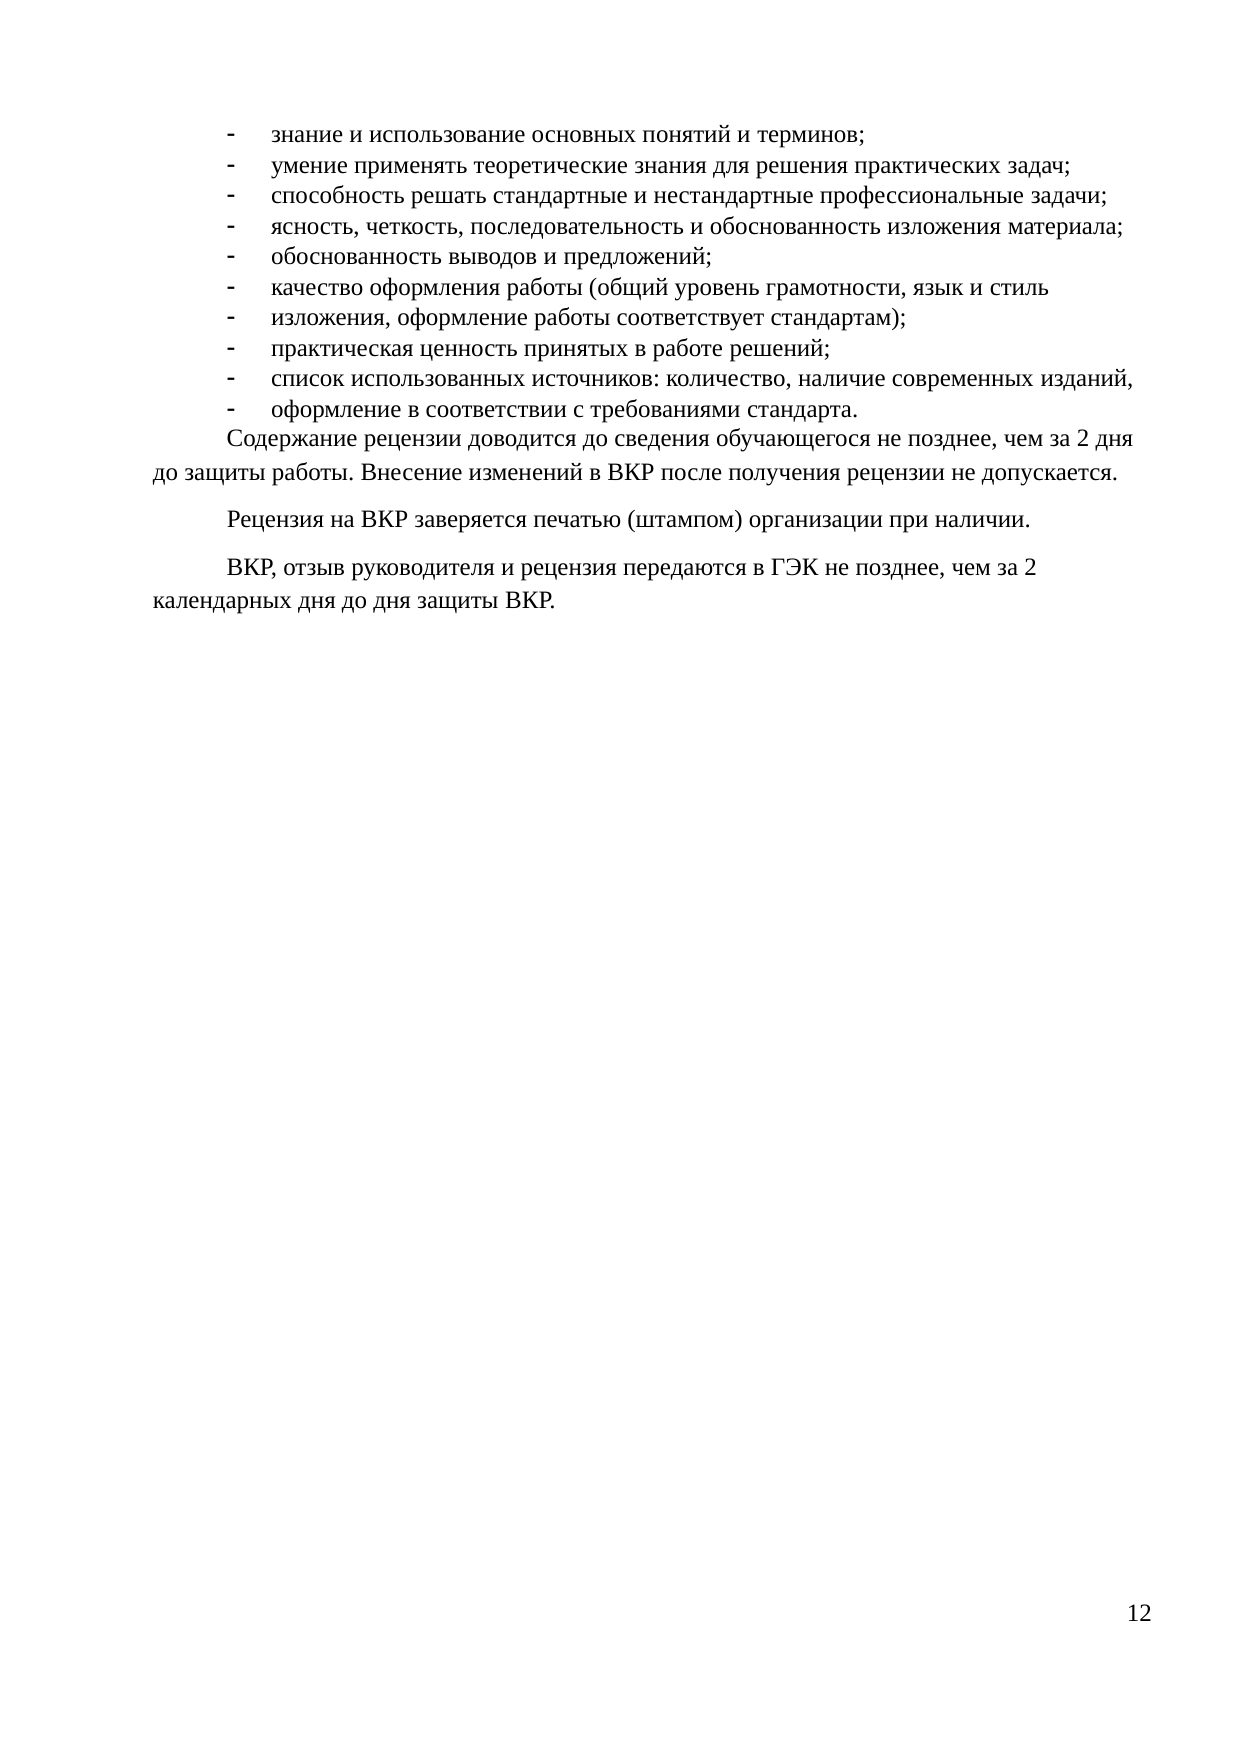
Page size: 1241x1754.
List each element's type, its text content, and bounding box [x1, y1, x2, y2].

list ясность, четкость, последовательность и обоснованность изложения материала; [227, 210, 1152, 240]
list список использованных источников: количество, наличие современных изданий, [227, 362, 1152, 393]
text Рецензия на ВКР заверяется печатью (штампом) организации при наличии. [227, 504, 1152, 533]
text ВКР, отзыв руководителя и рецензия передаются в ГЭК не позднее, чем за 2 календарных дня до дня защиты ВКР. [153, 552, 1119, 613]
list практическая ценность принятых в работе решений; [227, 332, 1152, 362]
list способность решать стандартные и нестандартные профессиональные задачи; [227, 179, 1152, 210]
list знание и использование основных понятий и терминов; [227, 118, 1152, 149]
list изложения, оформление работы соответствует стандартам); [227, 301, 1152, 332]
list умение применять теоретические знания для решения практических задач; [227, 149, 1152, 179]
list оформление в соответствии с требованиями стандарта. [227, 393, 1152, 423]
list обоснованность выводов и предложений; [227, 240, 1152, 271]
list качество оформления работы (общий уровень грамотности, язык и стиль [227, 271, 1152, 301]
text Содержание рецензии доводится до сведения обучающегося не позднее, чем за 2 дня до защиты работы. Внесение изменений в ВКР после получения рецензии не допускается. [153, 423, 1152, 485]
